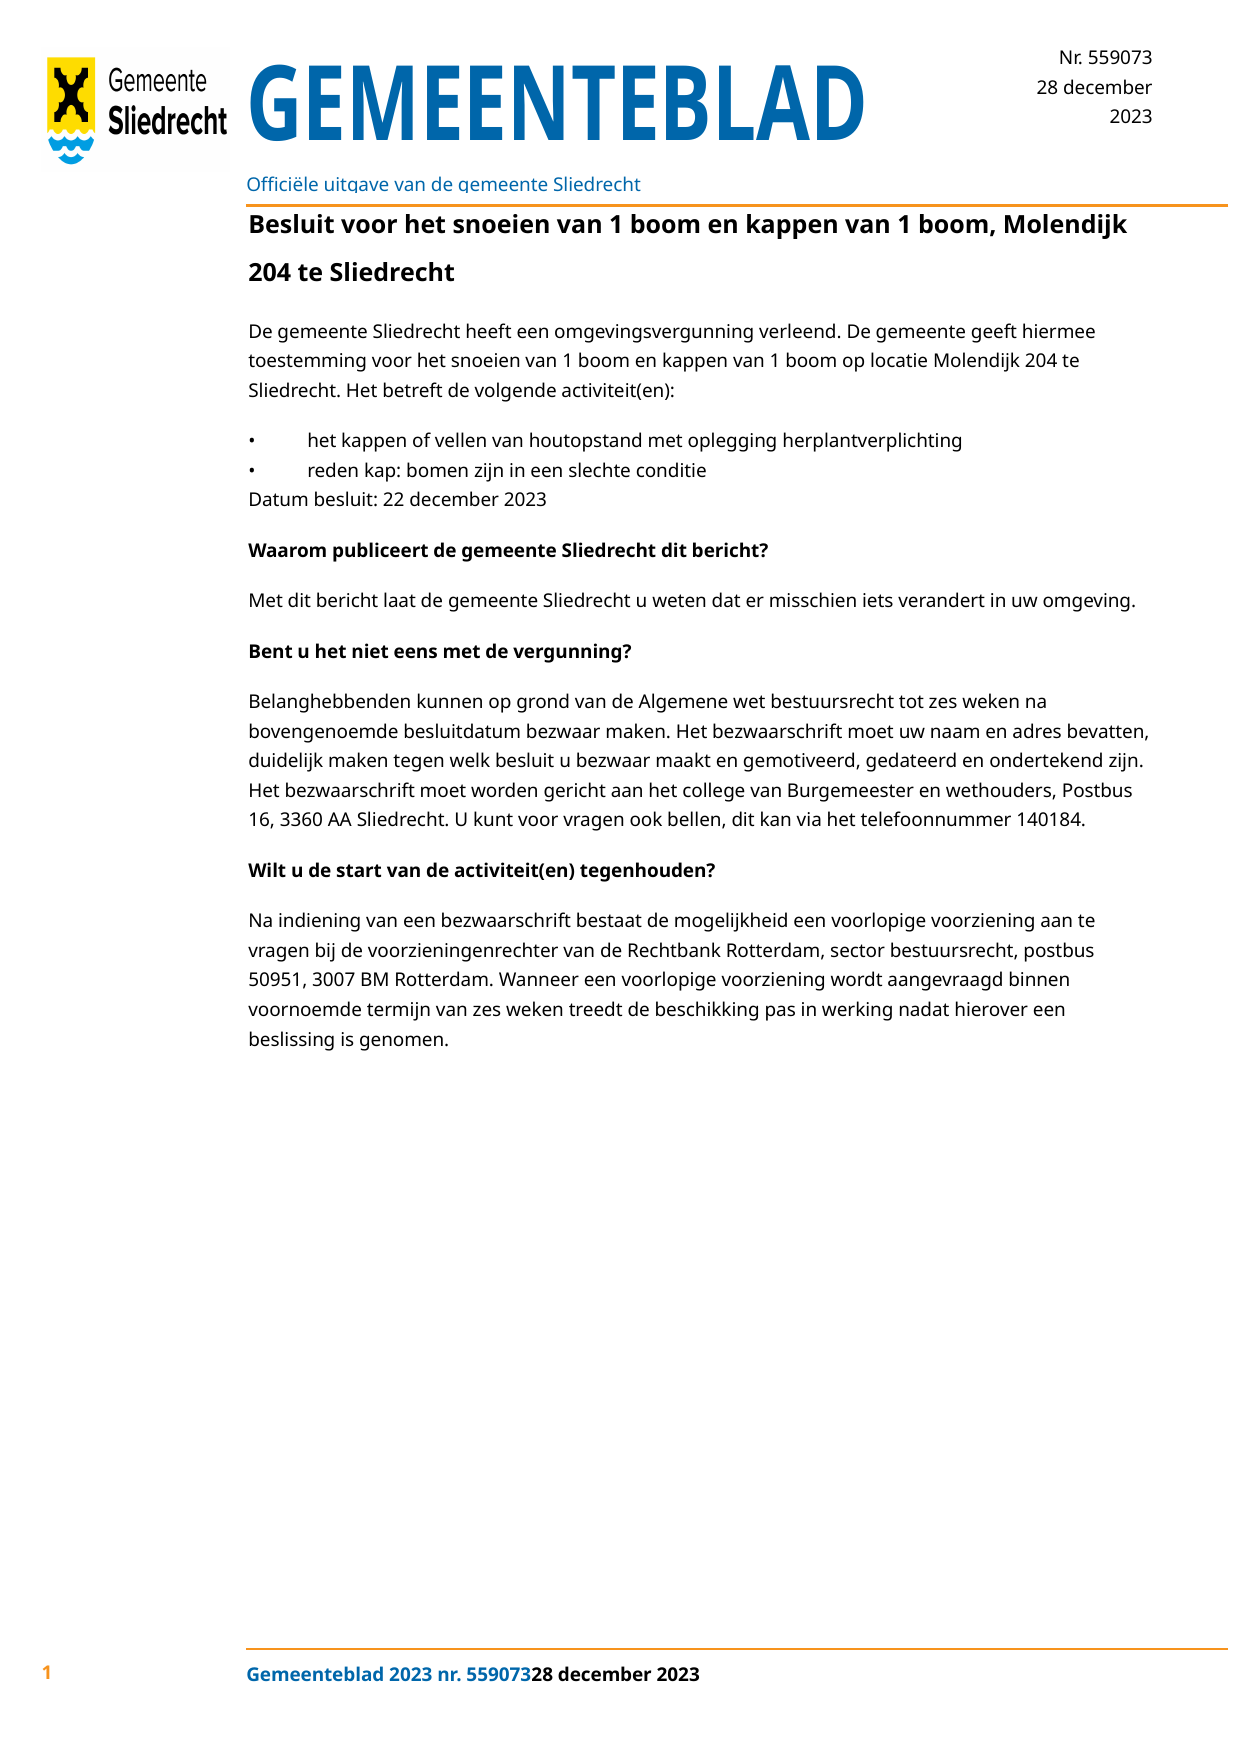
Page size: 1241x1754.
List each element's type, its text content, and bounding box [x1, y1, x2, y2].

text Belanghebbenden kunnen op grond van de Algemene wet bestuursrecht tot zes weken na bovengenoemde besluitdatum bezwaar maken. Het bezwaarschrift moet uw naam en adres bevatten, duidelijk maken tegen welk besluit u bezwaar maakt en gemotiveerd, gedateerd en ondertekend zijn. Het bezwaarschrift moet worden gericht aan het college van Burgemeester en wethouders, Postbus 16, 3360 AA Sliedrecht. U kunt voor vragen ook bellen, dit kan via het telefoonnummer 140184. [248, 688, 1152, 832]
text Met dit bericht laat de gemeente Sliedrecht u weten dat er misschien iets verandert in uw omgeving. [248, 587, 1152, 613]
text Besluit voor het snoeien van 1 boom en kappen van 1 boom, Molendijk 204 te Sliedrecht [248, 207, 1152, 288]
text Na indiening van een bezwaarschrift bestaat de mogelijkheid een voorlopige voorziening aan te vragen bij de voorzieningenrechter van de Rechtbank Rotterdam, sector bestuursrecht, postbus 50951, 3007 BM Rotterdam. Wanneer een voorlopige voorziening wordt aangevraagd binnen voornoemde termijn van zes weken treedt de beschikking pas in werking nadat hierover een beslissing is genomen. [248, 907, 1152, 1052]
picture [41, 47, 231, 172]
list reden kap: bomen zijn in een slechte conditie [248, 457, 1152, 483]
list het kappen of vellen van houtopstand met oplegging herplantverplichting [248, 427, 1152, 453]
text Datum besluit: 22 december 2023 [248, 487, 1152, 512]
text Wilt u de start van de activiteit(en) tegenhouden? [248, 857, 1152, 883]
text Waarom publiceert de gemeente Sliedrecht dit bericht? [248, 537, 1152, 563]
text Bent u het niet eens met de vergunning? [248, 638, 1152, 664]
text De gemeente Sliedrecht heeft een omgevingsvergunning verleend. De gemeente geeft hiermee toestemming voor het snoeien van 1 boom en kappen van 1 boom op locatie Molendijk 204 te Sliedrecht. Het betreft de volgende activiteit(en): [248, 318, 1152, 403]
